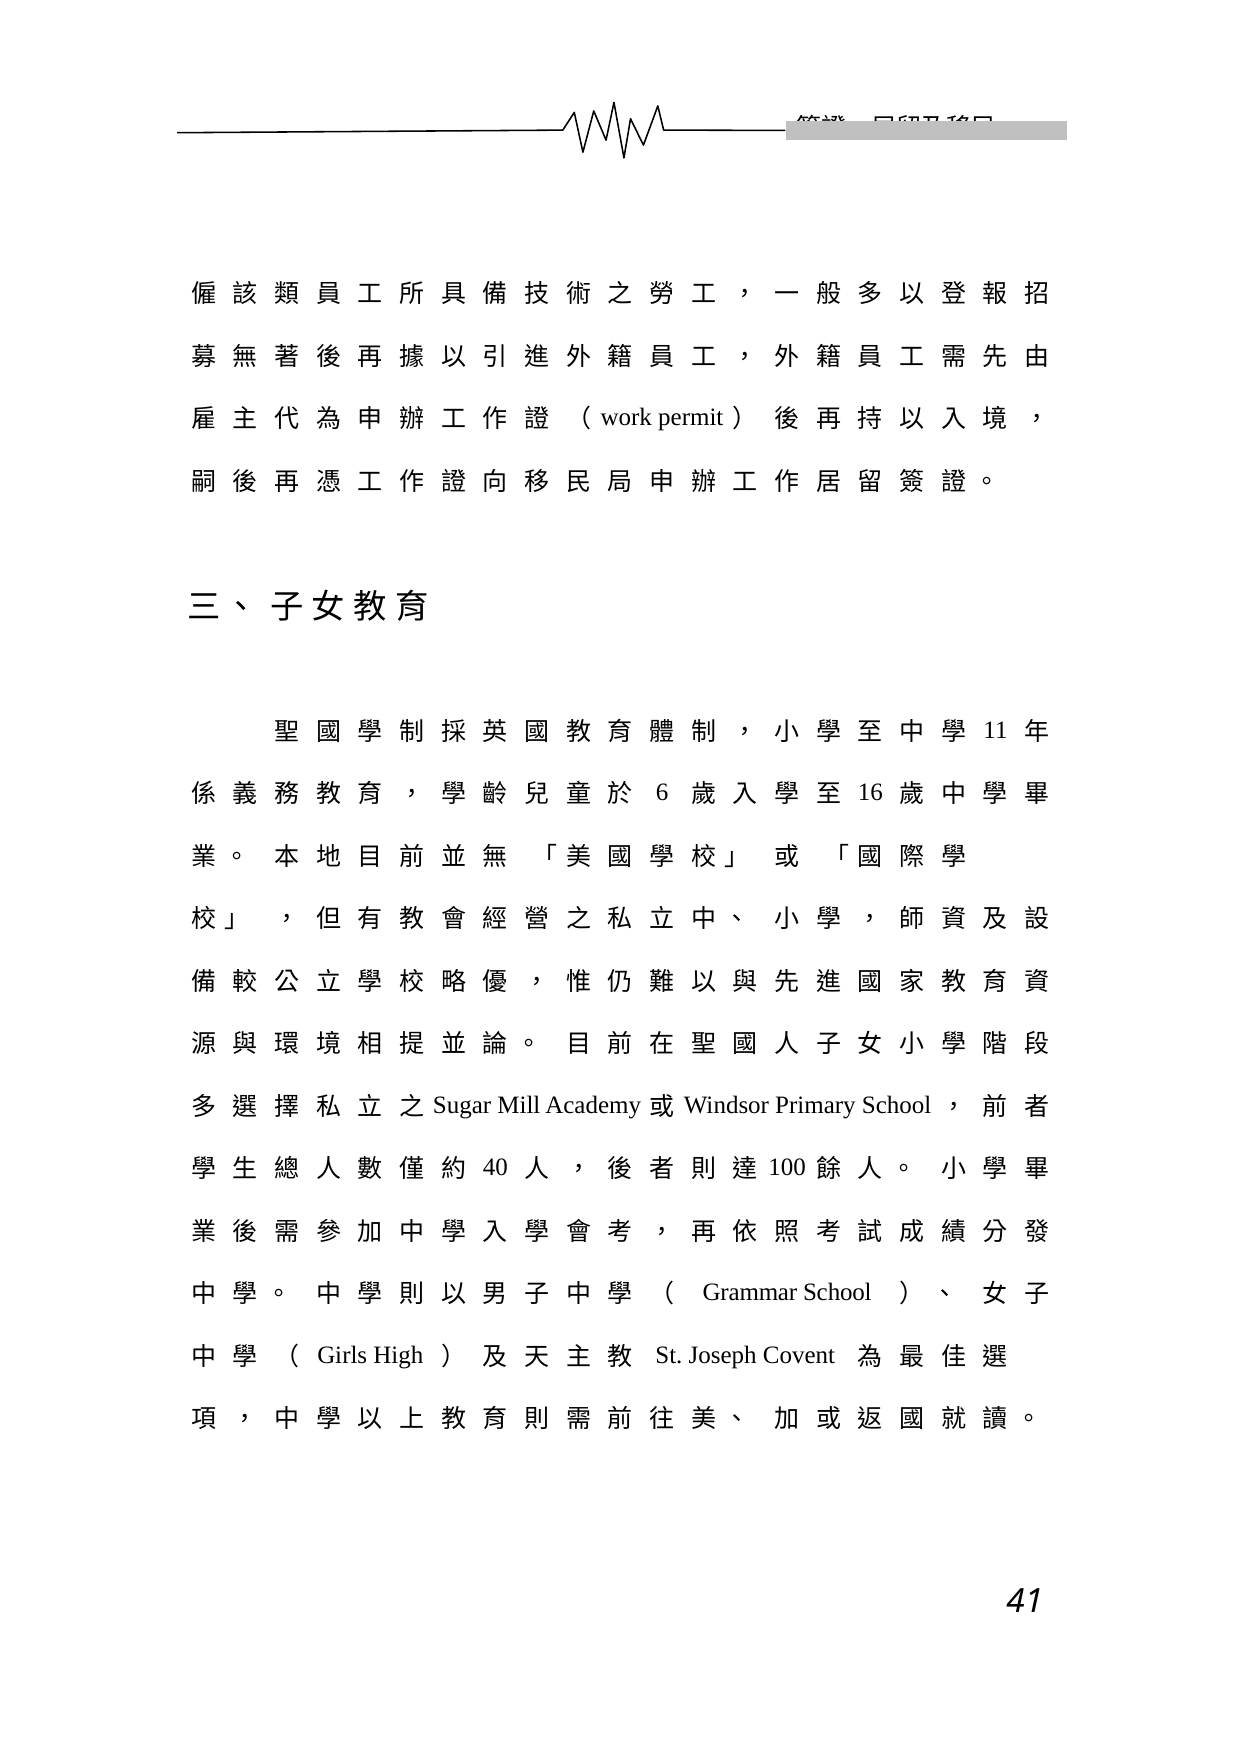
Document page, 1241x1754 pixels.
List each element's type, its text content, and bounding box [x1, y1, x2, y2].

text 三、子女教育 [183, 563, 1058, 625]
text 僱該類員工所具備技術之勞工，一般多以登報招募無著後再據以引進外籍員工，外籍員工需先由雇主代為申辦工作證（work permit）後再持以入境，嗣後再憑工作證向移民局申辦工作居留簽證。 [183, 250, 1058, 500]
text 聖國學制採英國教育體制，小學至中學11年係義務教育，學齡兒童於6歲入學至16歲中學畢業。本地目前並無「美國學校」或「國際學校」，但有教會經營之私立中、小學，師資及設備較公立學校略優，惟仍難以與先進國家教育資源與環境相提並論。目前在聖國人子女小學階段多選擇私立之Sugar Mill Academy或Windsor Primary School，前者學生總人數僅約40人，後者則達100餘人。小學畢業後需參加中學入學會考，再依照考試成績分發中學。中學則以男子中學（Grammar School）、女子中學（Girls High）及天主教St. Joseph Covent為最佳選項，中學以上教育則需前往美、加或返國就讀。 [183, 688, 1058, 1438]
